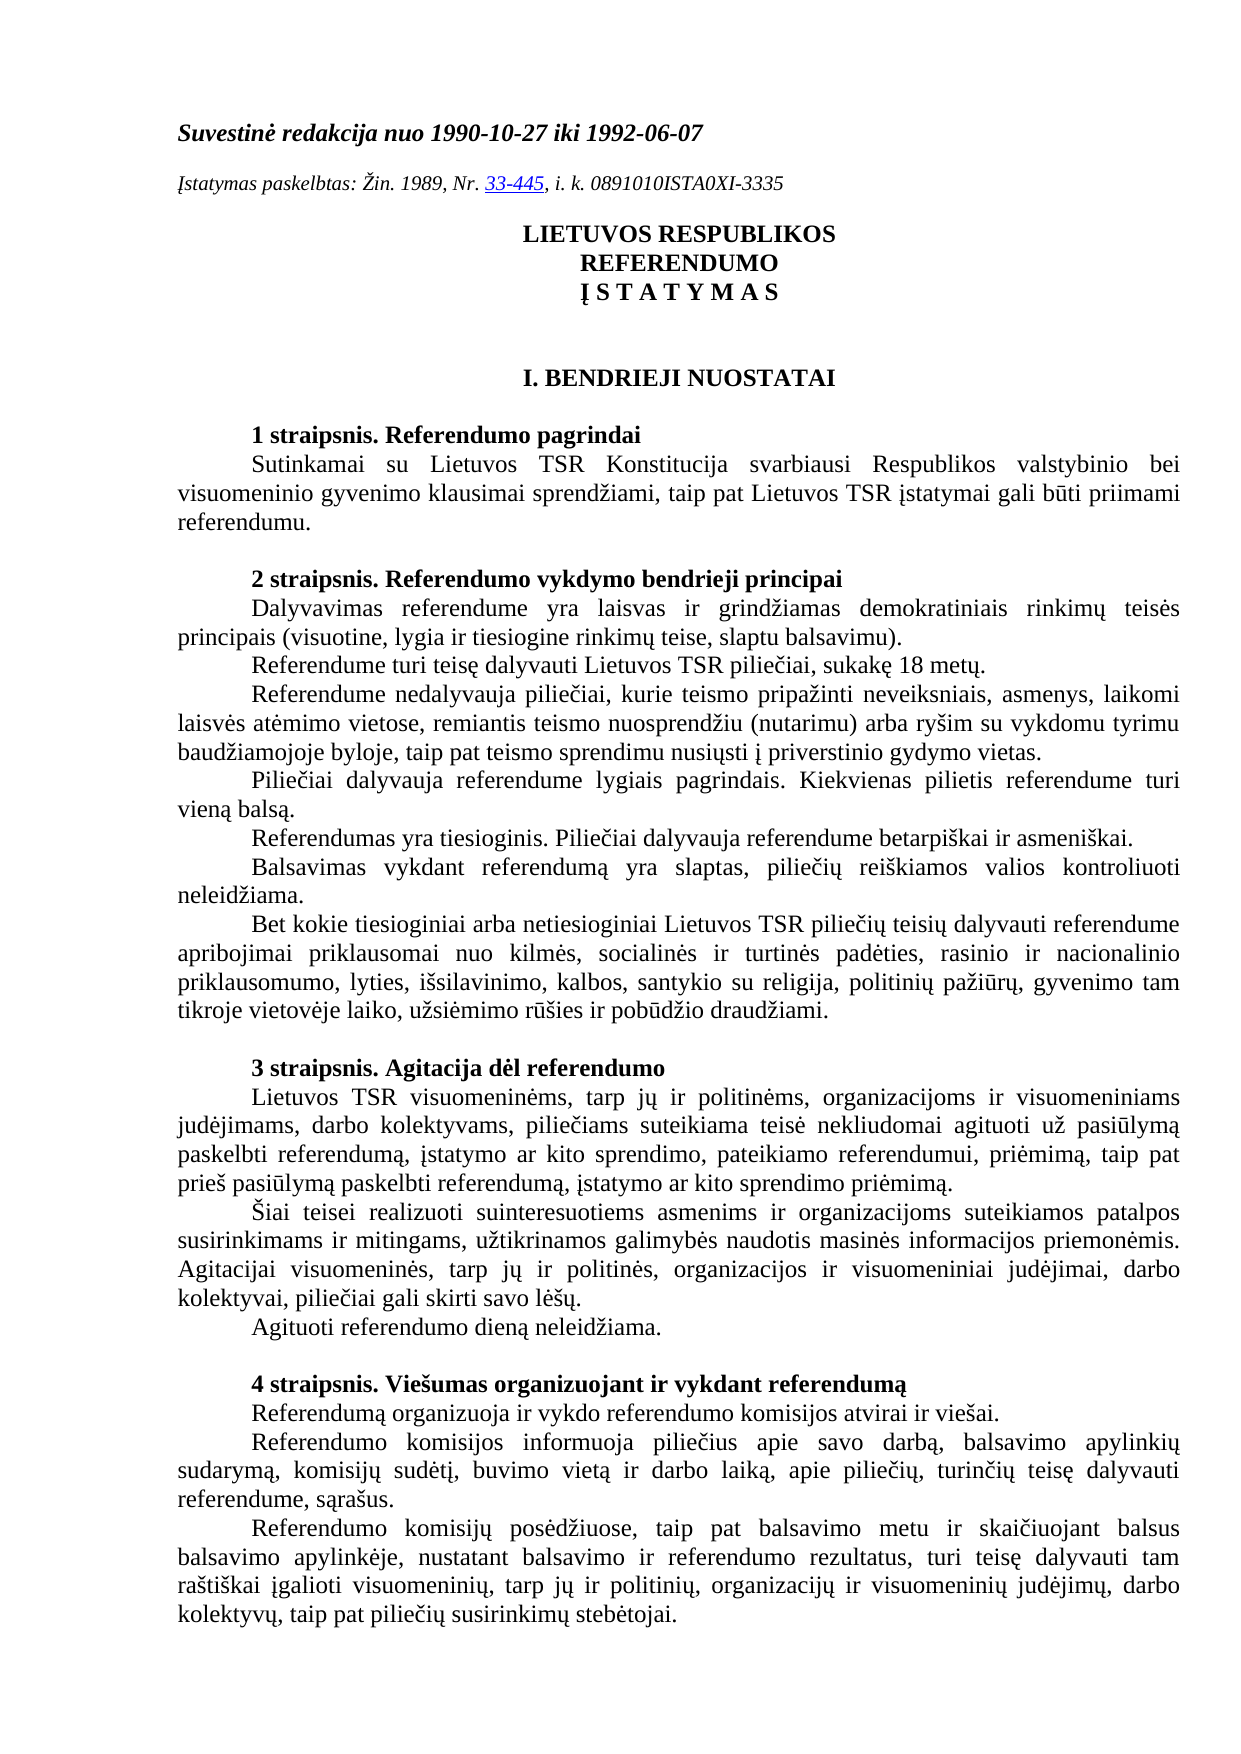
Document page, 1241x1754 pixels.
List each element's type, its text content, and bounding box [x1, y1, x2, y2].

text 1 straipsnis. Referendumo pagrindai [177, 420, 1181, 449]
text Balsavimas vykdant referendumą yra slaptas, piliečių reiškiamos valios kontroliuoti neleidžiama. [177, 852, 1181, 909]
text Referendumas yra tiesioginis. Piliečiai dalyvauja referendume betarpiškai ir asmeniškai. [177, 823, 1181, 852]
text Referendume turi teisę dalyvauti Lietuvos TSR piliečiai, sukakę 18 metų. [177, 650, 1181, 679]
text Piliečiai dalyvauja referendume lygiais pagrindais. Kiekvienas pilietis referendume turi vieną balsą. [177, 765, 1181, 823]
text Referendumo komisijos informuoja piliečius apie savo darbą, balsavimo apylinkių sudarymą, komisijų sudėtį, buvimo vietą ir darbo laiką, apie piliečių, turinčių teisę dalyvauti referendume, sąrašus. [177, 1427, 1181, 1513]
text Referendume nedalyvauja piliečiai, kurie teismo pripažinti neveiksniais, asmenys, laikomi laisvės atėmimo vietose, remiantis teismo nuosprendžiu (nutarimu) arba ryšim su vykdomu tyrimu baudžiamojoje byloje, taip pat teismo sprendimu nusiųsti į priverstinio gydymo vietas. [177, 679, 1181, 765]
text Bet kokie tiesioginiai arba netiesioginiai Lietuvos TSR piliečių teisių dalyvauti referendume apribojimai priklausomai nuo kilmės, socialinės ir turtinės padėties, rasinio ir nacionalinio priklausomumo, lyties, išsilavinimo, kalbos, santykio su religija, politinių pažiūrų, gyvenimo tam tikroje vietovėje laiko, užsiėmimo rūšies ir pobūdžio draudžiami. [177, 909, 1181, 1024]
text LIETUVOS RESPUBLIKOS [177, 219, 1181, 248]
text Lietuvos TSR visuomeninėms, tarp jų ir politinėms, organizacijoms ir visuomeniniams judėjimams, darbo kolektyvams, piliečiams suteikiama teisė nekliudomai agituoti už pasiūlymą paskelbti referendumą, įstatymo ar kito sprendimo, pateikiamo referendumui, priėmimą, taip pat prieš pasiūlymą paskelbti referendumą, įstatymo ar kito sprendimo priėmimą. [177, 1082, 1181, 1197]
text Agituoti referendumo dieną neleidžiama. [177, 1312, 1181, 1340]
text Šiai teisei realizuoti suinteresuotiems asmenims ir organizacijoms suteikiamos patalpos susirinkimams ir mitingams, užtikrinamos galimybės naudotis masinės informacijos priemonėmis. Agitacijai visuomeninės, tarp jų ir politinės, organizacijos ir visuomeniniai judėjimai, darbo kolektyvai, piliečiai gali skirti savo lėšų. [177, 1197, 1181, 1312]
text Dalyvavimas referendume yra laisvas ir grindžiamas demokratiniais rinkimų teisės principais (visuotine, lygia ir tiesiogine rinkimų teise, slaptu balsavimu). [177, 593, 1181, 650]
text REFERENDUMO [177, 248, 1181, 277]
text Suvestinė redakcija nuo 1990-10-27 iki 1992-06-07 [177, 118, 1181, 147]
text I. BENDRIEJI NUOSTATAI [177, 363, 1181, 392]
text 4 straipsnis. Viešumas organizuojant ir vykdant referendumą [177, 1369, 1181, 1398]
text Įstatymas paskelbtas: Žin. 1989, Nr. 33-445, i. k. 0891010ISTA0XI-3335 [177, 171, 1181, 195]
text 3 straipsnis. Agitacija dėl referendumo [177, 1053, 1181, 1082]
text Sutinkamai su Lietuvos TSR Konstitucija svarbiausi Respublikos valstybinio bei visuomeninio gyvenimo klausimai sprendžiami, taip pat Lietuvos TSR įstatymai gali būti priimami referendumu. [177, 449, 1181, 535]
text 2 straipsnis. Referendumo vykdymo bendrieji principai [177, 564, 1181, 593]
text Į S T A T Y M A S [177, 277, 1181, 305]
text Referendumą organizuoja ir vykdo referendumo komisijos atvirai ir viešai. [177, 1398, 1181, 1427]
text Referendumo komisijų posėdžiuose, taip pat balsavimo metu ir skaičiuojant balsus balsavimo apylinkėje, nustatant balsavimo ir referendumo rezultatus, turi teisę dalyvauti tam raštiškai įgalioti visuomeninių, tarp jų ir politinių, organizacijų ir visuomeninių judėjimų, darbo kolektyvų, taip pat piliečių susirinkimų stebėtojai. [177, 1513, 1181, 1628]
